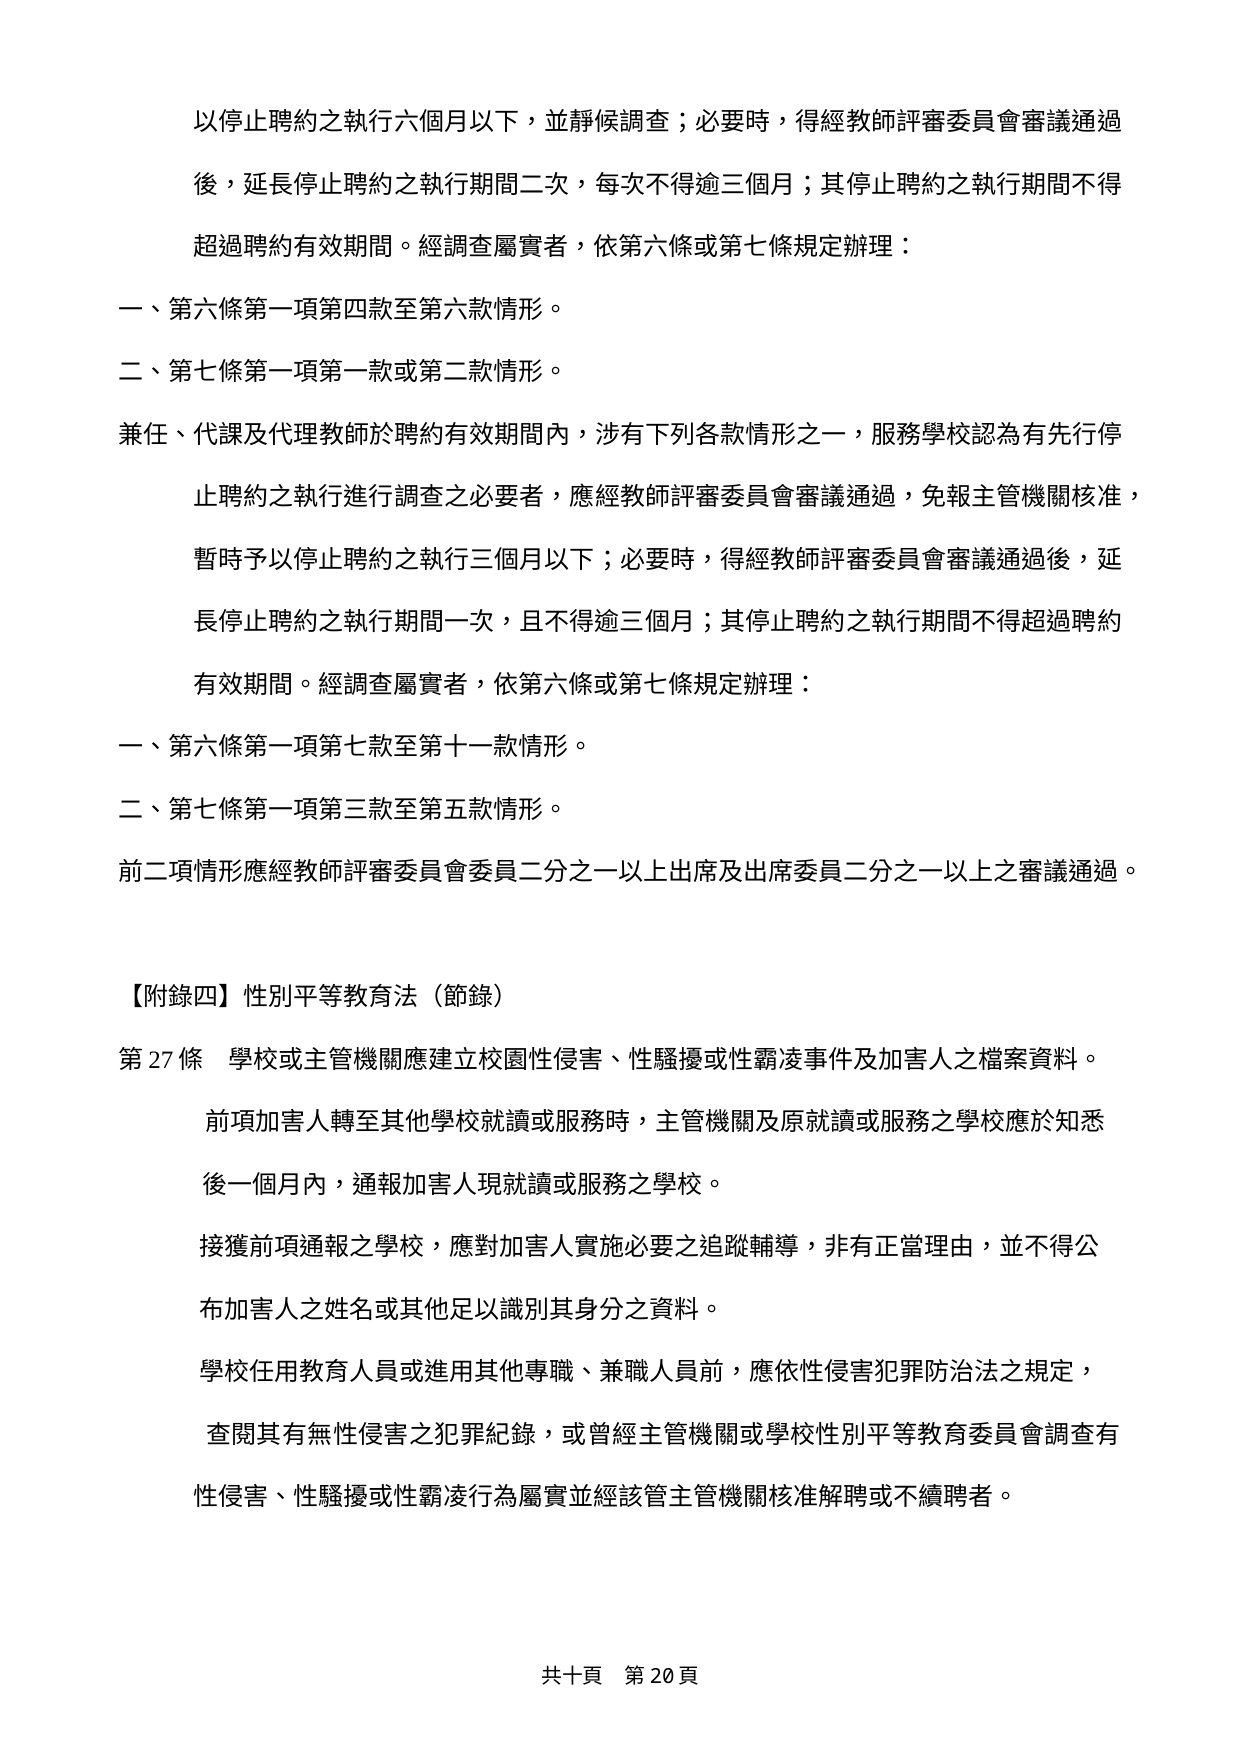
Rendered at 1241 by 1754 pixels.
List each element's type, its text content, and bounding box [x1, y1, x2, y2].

text 布加害人之姓名或其他足以識別其身分之資料。 [118, 1266, 1122, 1328]
text 二、第七條第一項第一款或第二款情形。 [118, 328, 1122, 391]
text 第27條 學校或主管機關應建立校園性侵害、性騷擾或性霸凌事件及加害人之檔案資料。 [118, 1016, 1122, 1078]
text 一、第六條第一項第七款至第十一款情形。 [118, 703, 1122, 766]
text 【附錄四】性別平等教育法（節錄） [118, 953, 1122, 1016]
text 兼任、代課及代理教師於聘約有效期間內，涉有下列各款情形之一，服務學校認為有先行停止聘約之執行進行調查之必要者，應經教師評審委員會審議通過，免報主管機關核准，暫時予以停止聘約之執行三個月以下；必要時，得經教師評審委員會審議通過後，延長停止聘約之執行期間一次，且不得逾三個月；其停止聘約之執行期間不得超過聘約有效期間。經調查屬實者，依第六條或第七條規定辦理： [118, 391, 1122, 703]
text 以停止聘約之執行六個月以下，並靜候調查；必要時，得經教師評審委員會審議通過後，延長停止聘約之執行期間二次，每次不得逾三個月；其停止聘約之執行期間不得超過聘約有效期間。經調查屬實者，依第六條或第七條規定辦理： [118, 78, 1122, 266]
text 二、第七條第一項第三款至第五款情形。 [118, 766, 1122, 828]
text 前項加害人轉至其他學校就讀或服務時，主管機關及原就讀或服務之學校應於知悉 [118, 1078, 1122, 1141]
text 後一個月內，通報加害人現就讀或服務之學校。 [177, 1141, 1122, 1203]
text 學校任用教育人員或進用其他專職、兼職人員前，應依性侵害犯罪防治法之規定， [118, 1328, 1122, 1391]
text 一、第六條第一項第四款至第六款情形。 [118, 266, 1122, 328]
text 查閱其有無性侵害之犯罪紀錄，或曾經主管機關或學校性別平等教育委員會調查有性侵害、性騷擾或性霸凌行為屬實並經該管主管機關核准解聘或不續聘者。 [118, 1391, 1122, 1516]
text 前二項情形應經教師評審委員會委員二分之一以上出席及出席委員二分之一以上之審議通過。 [118, 828, 1122, 891]
text 接獲前項通報之學校，應對加害人實施必要之追蹤輔導，非有正當理由，並不得公 [118, 1203, 1122, 1266]
